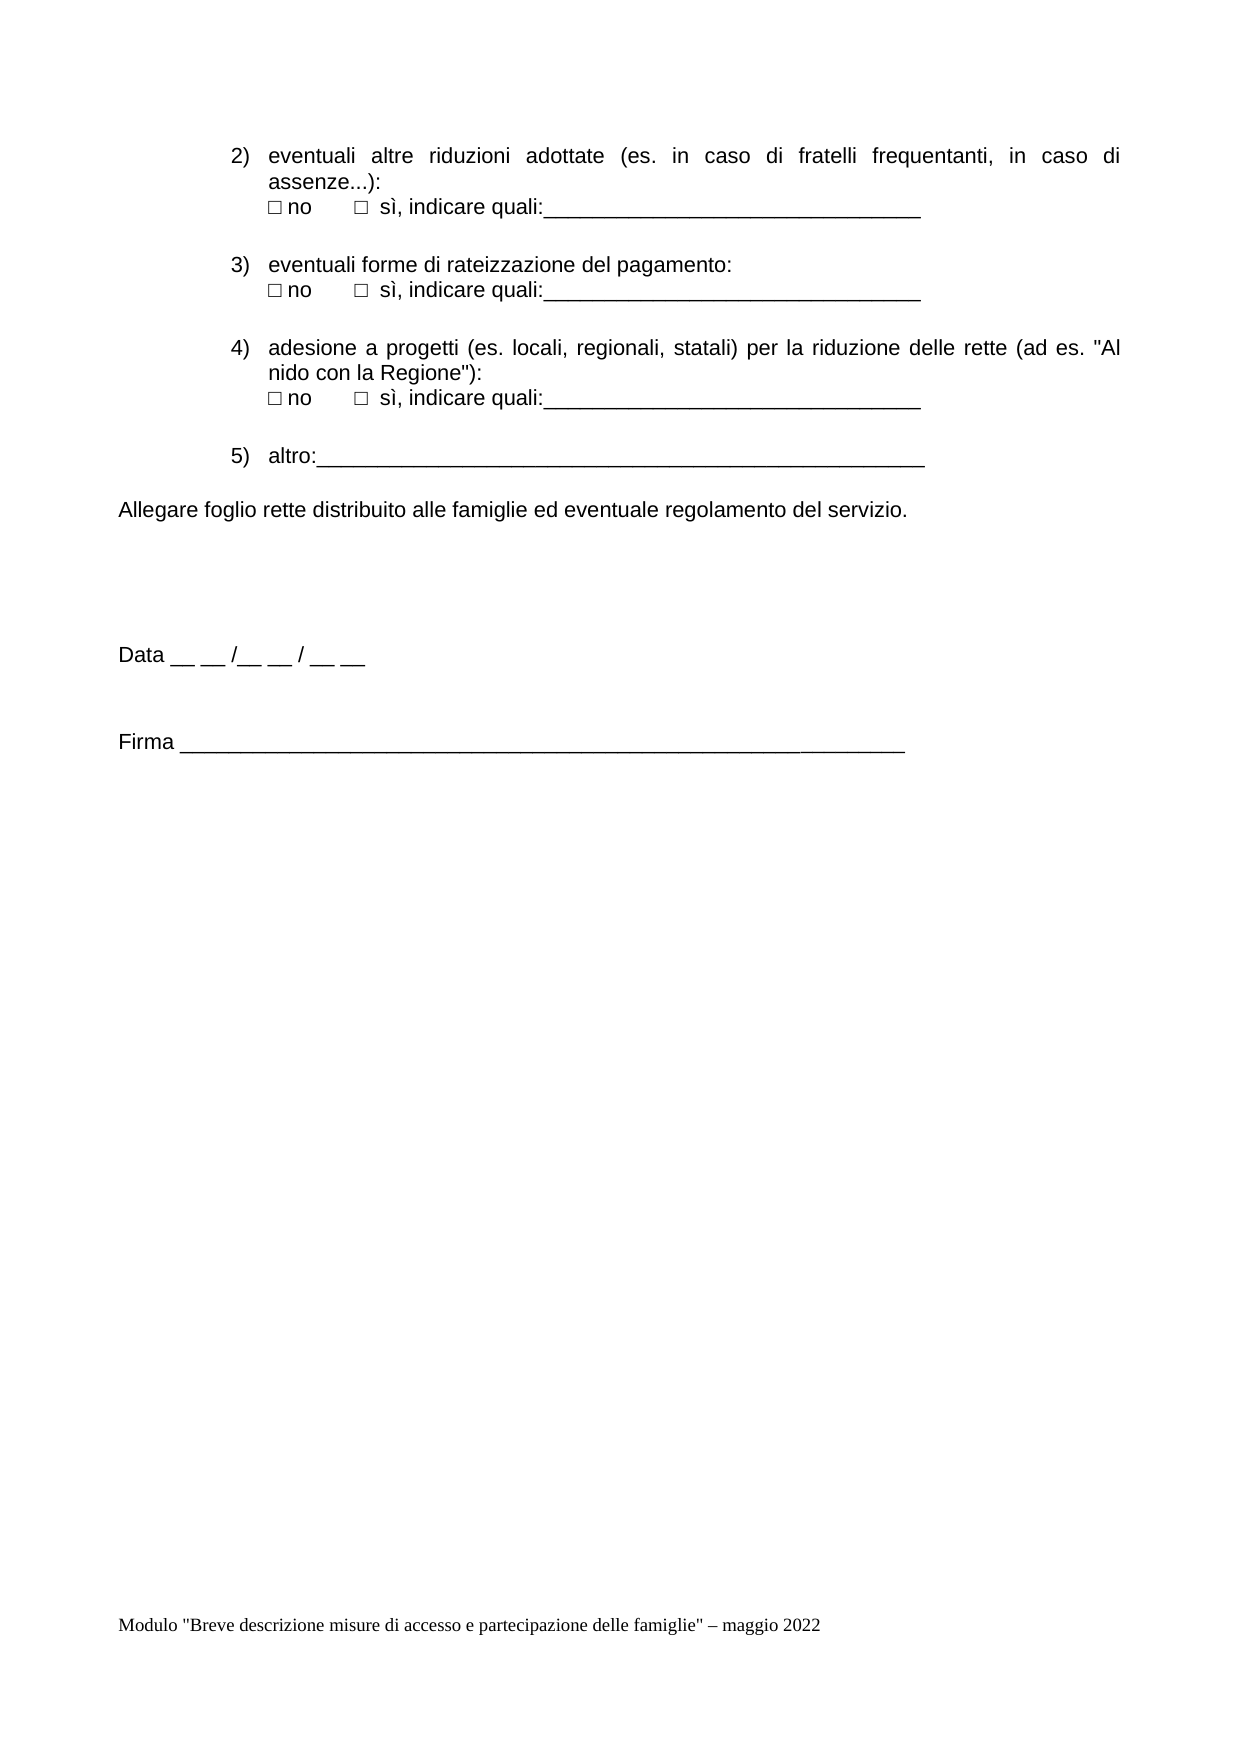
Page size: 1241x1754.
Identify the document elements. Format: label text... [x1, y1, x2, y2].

text Firma ____________________________________________________________ [118, 729, 1122, 754]
text Allegare foglio rette distribuito alle famiglie ed eventuale regolamento del servizio. [118, 497, 1122, 522]
text Data __ __ /__ __ / __ __ [118, 642, 1122, 667]
list altro:__________________________________________________ [231, 443, 1122, 468]
list □ no □ sì, indicare quali:_______________________________ [231, 194, 1122, 219]
list □ no □ sì, indicare quali:_______________________________ [231, 385, 1122, 410]
list eventuali altre riduzioni adottate (es. in caso di fratelli frequentanti, in caso di assenze...): [231, 143, 1122, 194]
list eventuali forme di rateizzazione del pagamento: [231, 252, 1122, 277]
list □ no □ sì, indicare quali:_______________________________ [231, 277, 1122, 302]
list adesione a progetti (es. locali, regionali, statali) per la riduzione delle rette (ad es. "Al nido con la Regione"): [231, 335, 1122, 385]
